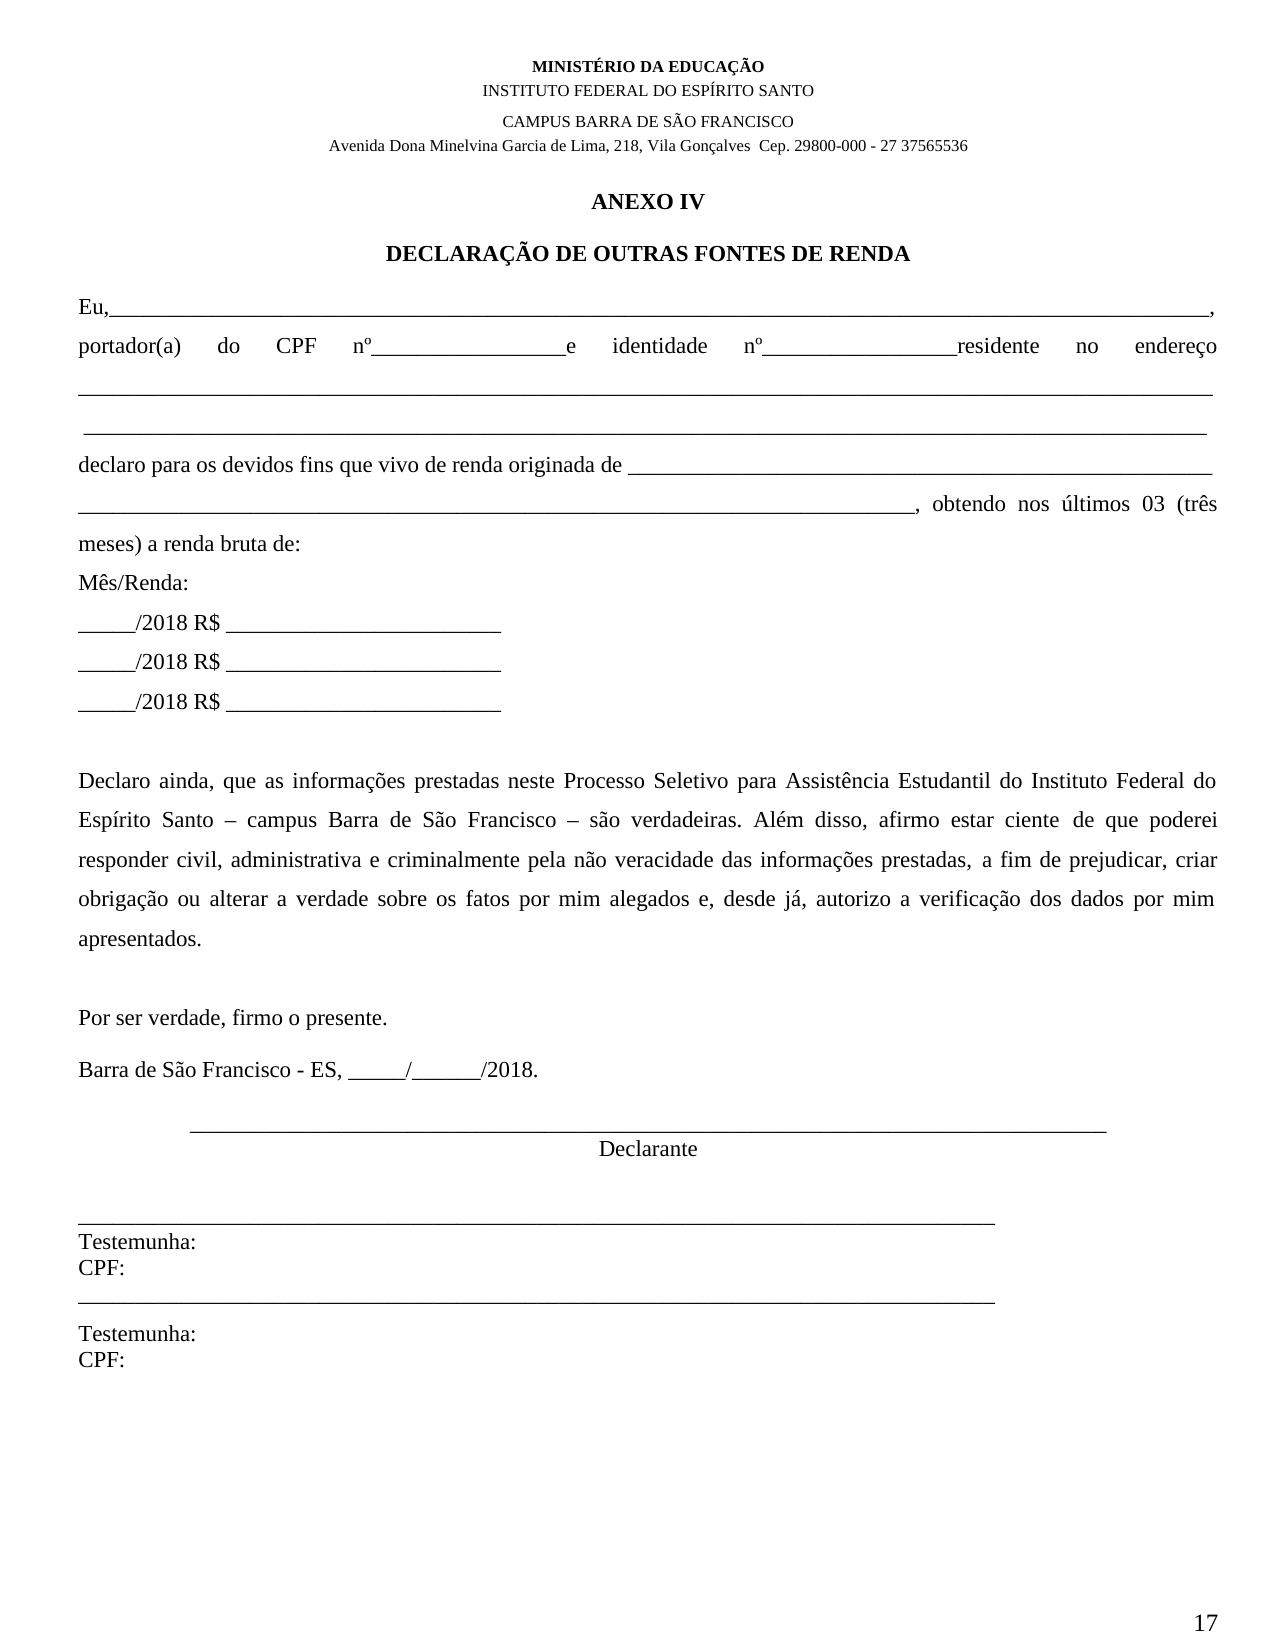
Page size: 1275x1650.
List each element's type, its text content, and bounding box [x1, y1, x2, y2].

text Por ser verdade, firmo o presente. [78, 1004, 1218, 1030]
text Testemunha: [78, 1228, 1218, 1254]
text DECLARAÇÃO DE OUTRAS FONTES DE RENDA [78, 240, 1218, 267]
text ANEXO IV [78, 188, 1218, 214]
text Eu,________________________________________________________________________________________________, portador(a) do CPF nº_________________e identidade nº_________________residente no endereço ___________________________________________________________________________________________________ [78, 293, 1218, 398]
text _____/2018 R$ ________________________ [78, 609, 1218, 635]
text ________________________________________________________________________________ [78, 1109, 1218, 1136]
text ________________________________________________________________________________ [78, 1280, 1218, 1307]
text Testemunha: [78, 1320, 1218, 1346]
text Barra de São Francisco - ES, _____/______/2018. [78, 1056, 1218, 1083]
text _________________________________________________________________________, obtendo nos últimos 03 (três meses) a renda bruta de: [78, 491, 1218, 556]
text Declaro ainda, que as informações prestadas neste Processo Seletivo para Assistência Estudantil do Instituto Federal do Espírito Santo – campus Barra de São Francisco – são verdadeiras. Além disso, afirmo estar ciente de que poderei responder civil, administrativa e criminalmente pela não veracidade das informações prestadas, a fim de prejudicar, criar obrigação ou alterar a verdade sobre os fatos por mim alegados e, desde já, autorizo a verificação dos dados por mim apresentados. [78, 767, 1218, 951]
text ________________________________________________________________________________ [78, 1201, 1218, 1228]
text Mês/Renda: [78, 569, 1218, 596]
text _____/2018 R$ ________________________ [78, 688, 1218, 714]
text CPF: [78, 1346, 1218, 1373]
text _____/2018 R$ ________________________ [78, 648, 1218, 675]
text __________________________________________________________________________________________________ [78, 412, 1218, 438]
text CPF: [78, 1254, 1218, 1280]
text declaro para os devidos fins que vivo de renda originada de ___________________________________________________ [78, 451, 1218, 477]
text Declarante [78, 1136, 1218, 1162]
